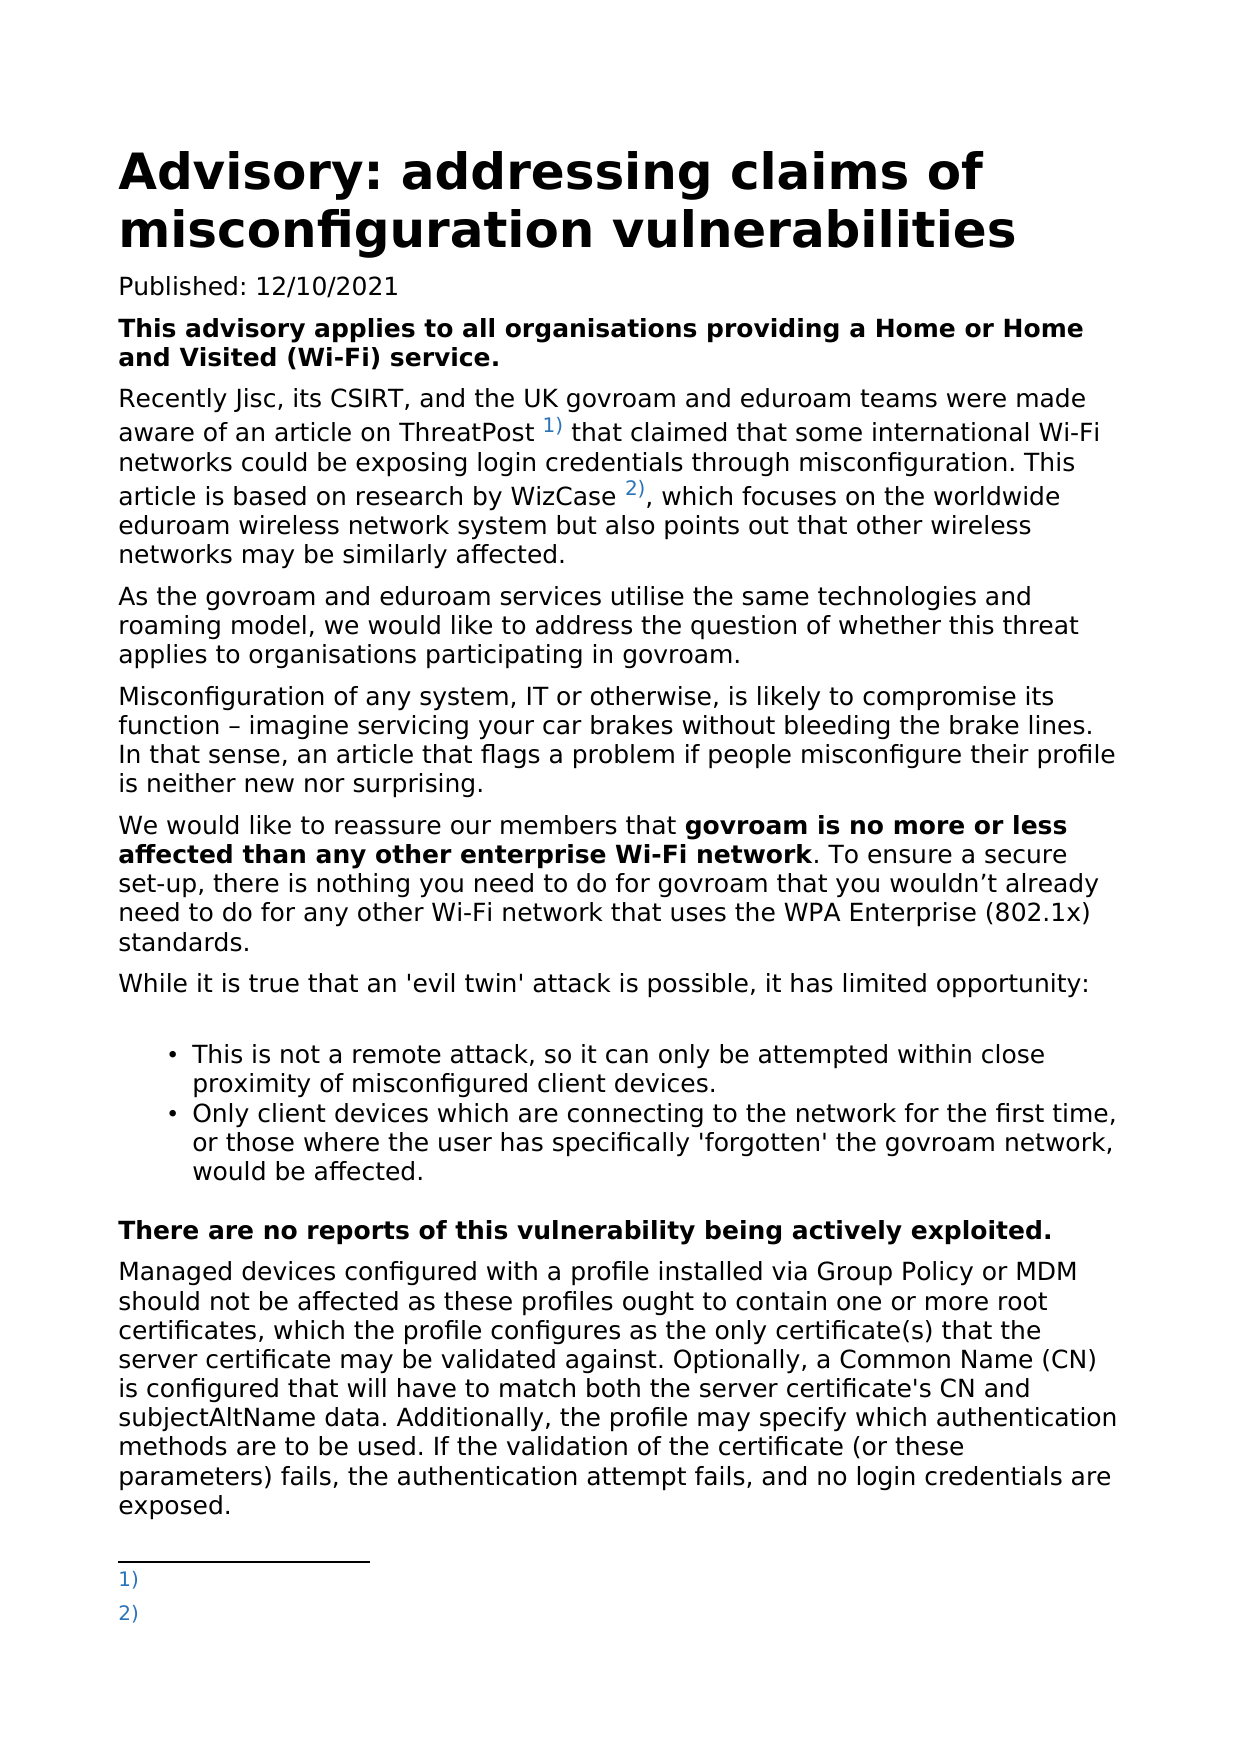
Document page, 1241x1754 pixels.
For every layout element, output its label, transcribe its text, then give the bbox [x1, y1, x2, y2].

text As the govroam and eduroam services utilise the same technologies and roaming model, we would like to address the question of whether this threat applies to organisations participating in govroam. [118, 582, 1122, 669]
text Recently Jisc, its CSIRT, and the UK govroam and eduroam teams were made aware of an article on ThreatPost that claimed that some international Wi-Fi networks could be exposing login credentials through misconfiguration. This article is based on research by WizCase , which focuses on the worldwide eduroam wireless network system but also points out that other wireless networks may be similarly affected. [118, 384, 1122, 569]
list Only client devices which are connecting to the network for the first time, or those where the user has specifically 'forgotten' the govroam network, would be affected. [177, 1099, 1122, 1186]
list This is not a remote attack, so it can only be attempted within close proximity of misconfigured client devices. [177, 1041, 1122, 1099]
subtitle Advisory: addressing claims of misconfiguration vulnerabilities [118, 143, 1122, 259]
text There are no reports of this vulnerability being actively exploited. [118, 1216, 1122, 1245]
text While it is true that an 'evil twin' attack is possible, it has limited opportunity: [118, 969, 1122, 998]
text Managed devices configured with a profile installed via Group Policy or MDM should not be affected as these profiles ought to contain one or more root certificates, which the profile configures as the only certificate(s) that the server certificate may be validated against. Optionally, a Common Name (CN) is configured that will have to match both the server certificate's CN and subjectAltName data. Additionally, the profile may specify which authentication methods are to be used. If the validation of the certificate (or these parameters) fails, the authentication attempt fails, and no login credentials are exposed. [118, 1257, 1122, 1520]
text Misconfiguration of any system, IT or otherwise, is likely to compromise its function – imagine servicing your car brakes without bleeding the brake lines. In that sense, an article that flags a problem if people misconfigure their profile is neither new nor surprising. [118, 682, 1122, 798]
text We would like to reassure our members that govroam is no more or less affected than any other enterprise Wi-Fi network. To ensure a secure set-up, there is nothing you need to do for govroam that you wouldn’t already need to do for any other Wi-Fi network that uses the WPA Enterprise (802.1x) standards. [118, 811, 1122, 957]
text Published: 12/10/2021 [118, 272, 1122, 301]
text This advisory applies to all organisations providing a Home or Home and Visited (Wi-Fi) service. [118, 314, 1122, 372]
